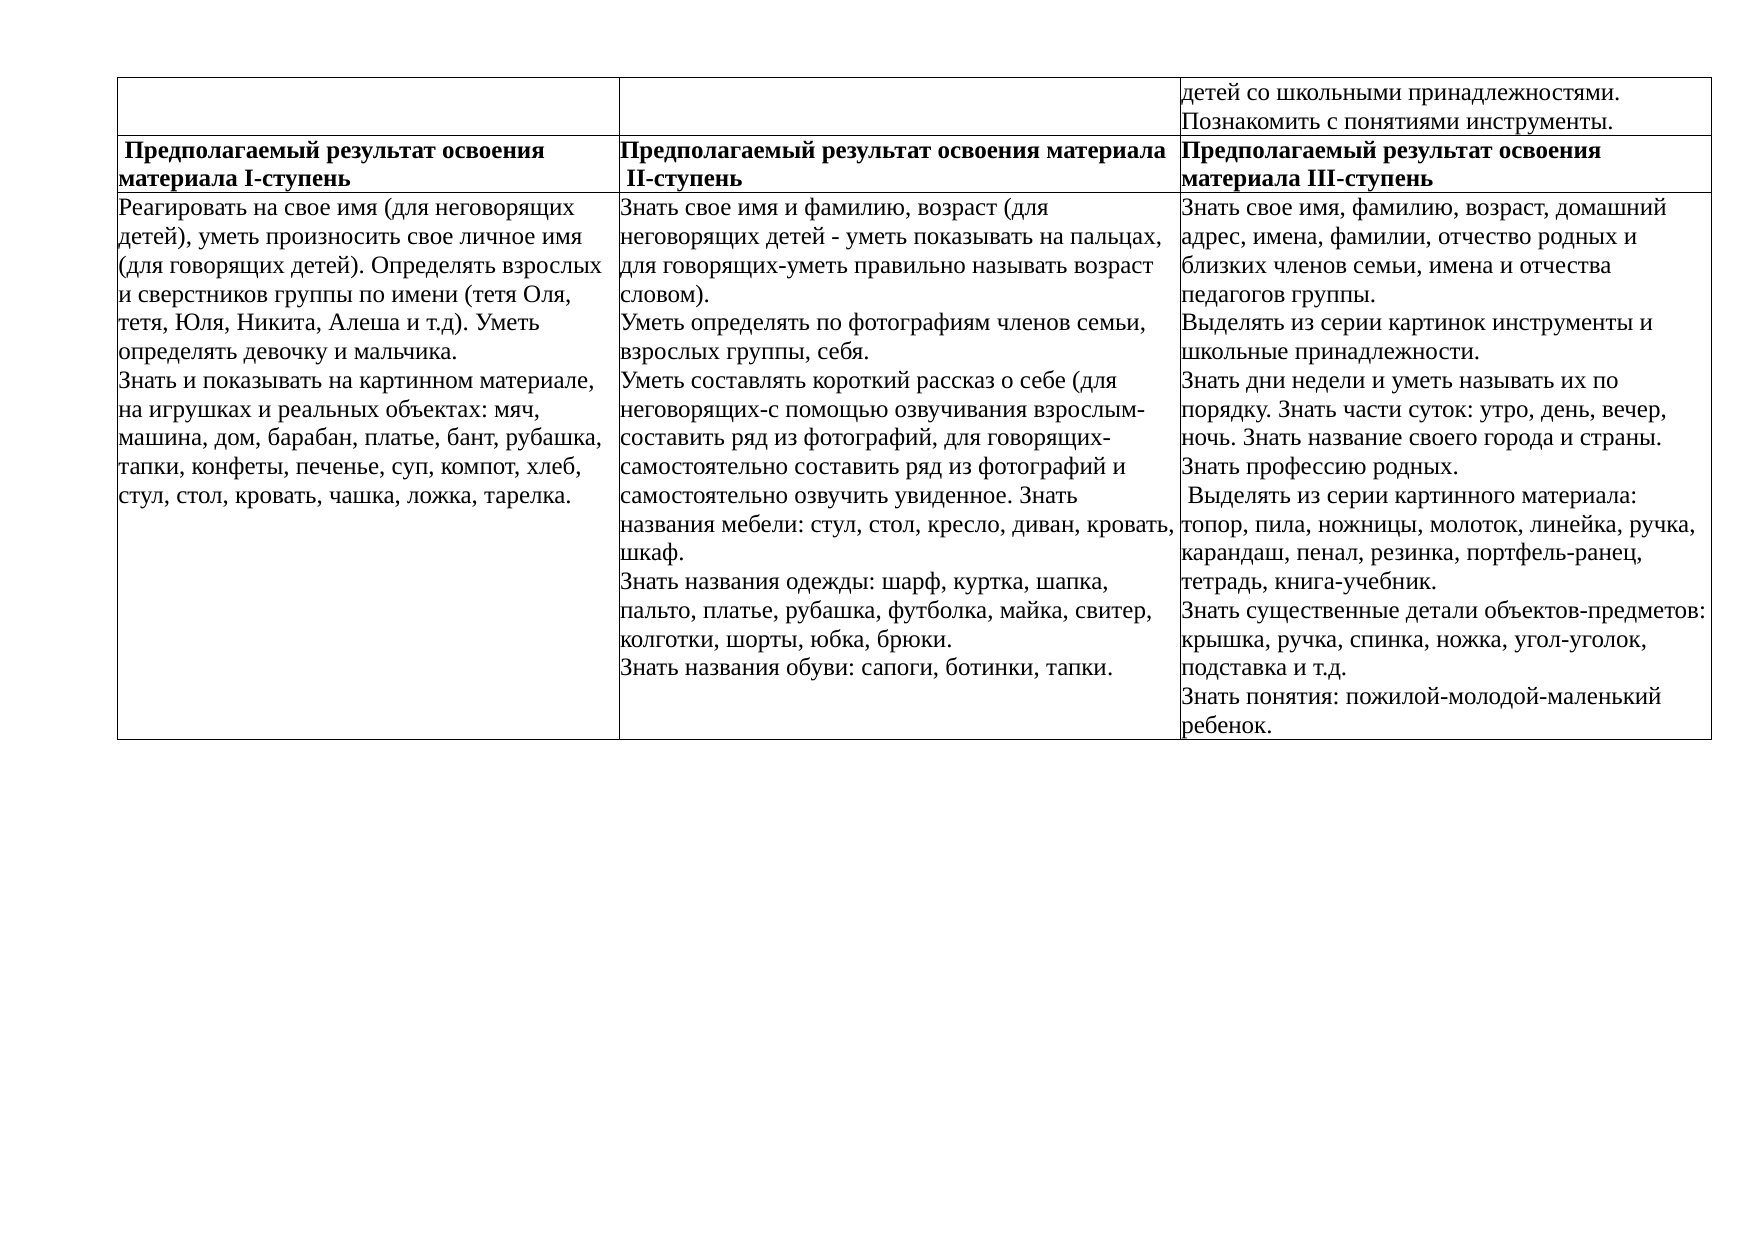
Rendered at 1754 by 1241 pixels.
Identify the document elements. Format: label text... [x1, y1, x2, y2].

table_cell Предполагаемый результат освоения материала I-ступень [118, 136, 619, 192]
table_cell Предполагаемый результат освоения материала III-ступень [1181, 136, 1711, 192]
table_cell детей со школьными принадлежностями. Познакомить с понятиями инструменты. [1181, 78, 1711, 135]
table_cell [620, 78, 1180, 135]
table_cell [118, 78, 619, 135]
table_cell Знать свое имя, фамилию, возраст, домашний адрес, имена, фамилии, отчество родных и близких членов семьи, имена и отчества педагогов группы. Выделять из серии картинок инструменты и школьные принадлежности. Знать дни недели и уметь называть их по порядку. Знать части суток: утро, день, вечер, ночь. Знать название своего города и страны. Знать профессию родных. Выделять из серии картинного материала: топор, пила, ножницы, молоток, линейка, ручка, карандаш, пенал, резинка, портфель-ранец, тетрадь, книга-учебник. Знать существенные детали объектов-предметов: крышка, ручка, спинка, ножка, угол-уголок, подставка и т.д. Знать понятия: пожилой-молодой-маленький ребенок. [1181, 193, 1711, 739]
table_cell Знать свое имя и фамилию, возраст (для неговорящих детей - уметь показывать на пальцах, для говорящих-уметь правильно называть возраст словом). Уметь определять по фотографиям членов семьи, взрослых группы, себя. Уметь составлять короткий рассказ о себе (для неговорящих-с помощью озвучивания взрослым-составить ряд из фотографий, для говорящих-самостоятельно составить ряд из фотографий и самостоятельно озвучить увиденное. Знать названия мебели: стул, стол, кресло, диван, кровать, шкаф. Знать названия одежды: шарф, куртка, шапка, пальто, платье, рубашка, футболка, майка, свитер, колготки, шорты, юбка, брюки. Знать названия обуви: сапоги, ботинки, тапки. [620, 193, 1180, 739]
table_cell Реагировать на свое имя (для неговорящих детей), уметь произносить свое личное имя (для говорящих детей). Определять взрослых и сверстников группы по имени (тетя Оля, тетя, Юля, Никита, Алеша и т.д). Уметь определять девочку и мальчика. Знать и показывать на картинном материале, на игрушках и реальных объектах: мяч, машина, дом, барабан, платье, бант, рубашка, тапки, конфеты, печенье, суп, компот, хлеб, стул, стол, кровать, чашка, ложка, тарелка. [118, 193, 619, 739]
table_cell Предполагаемый результат освоения материала II-ступень [620, 136, 1180, 192]
